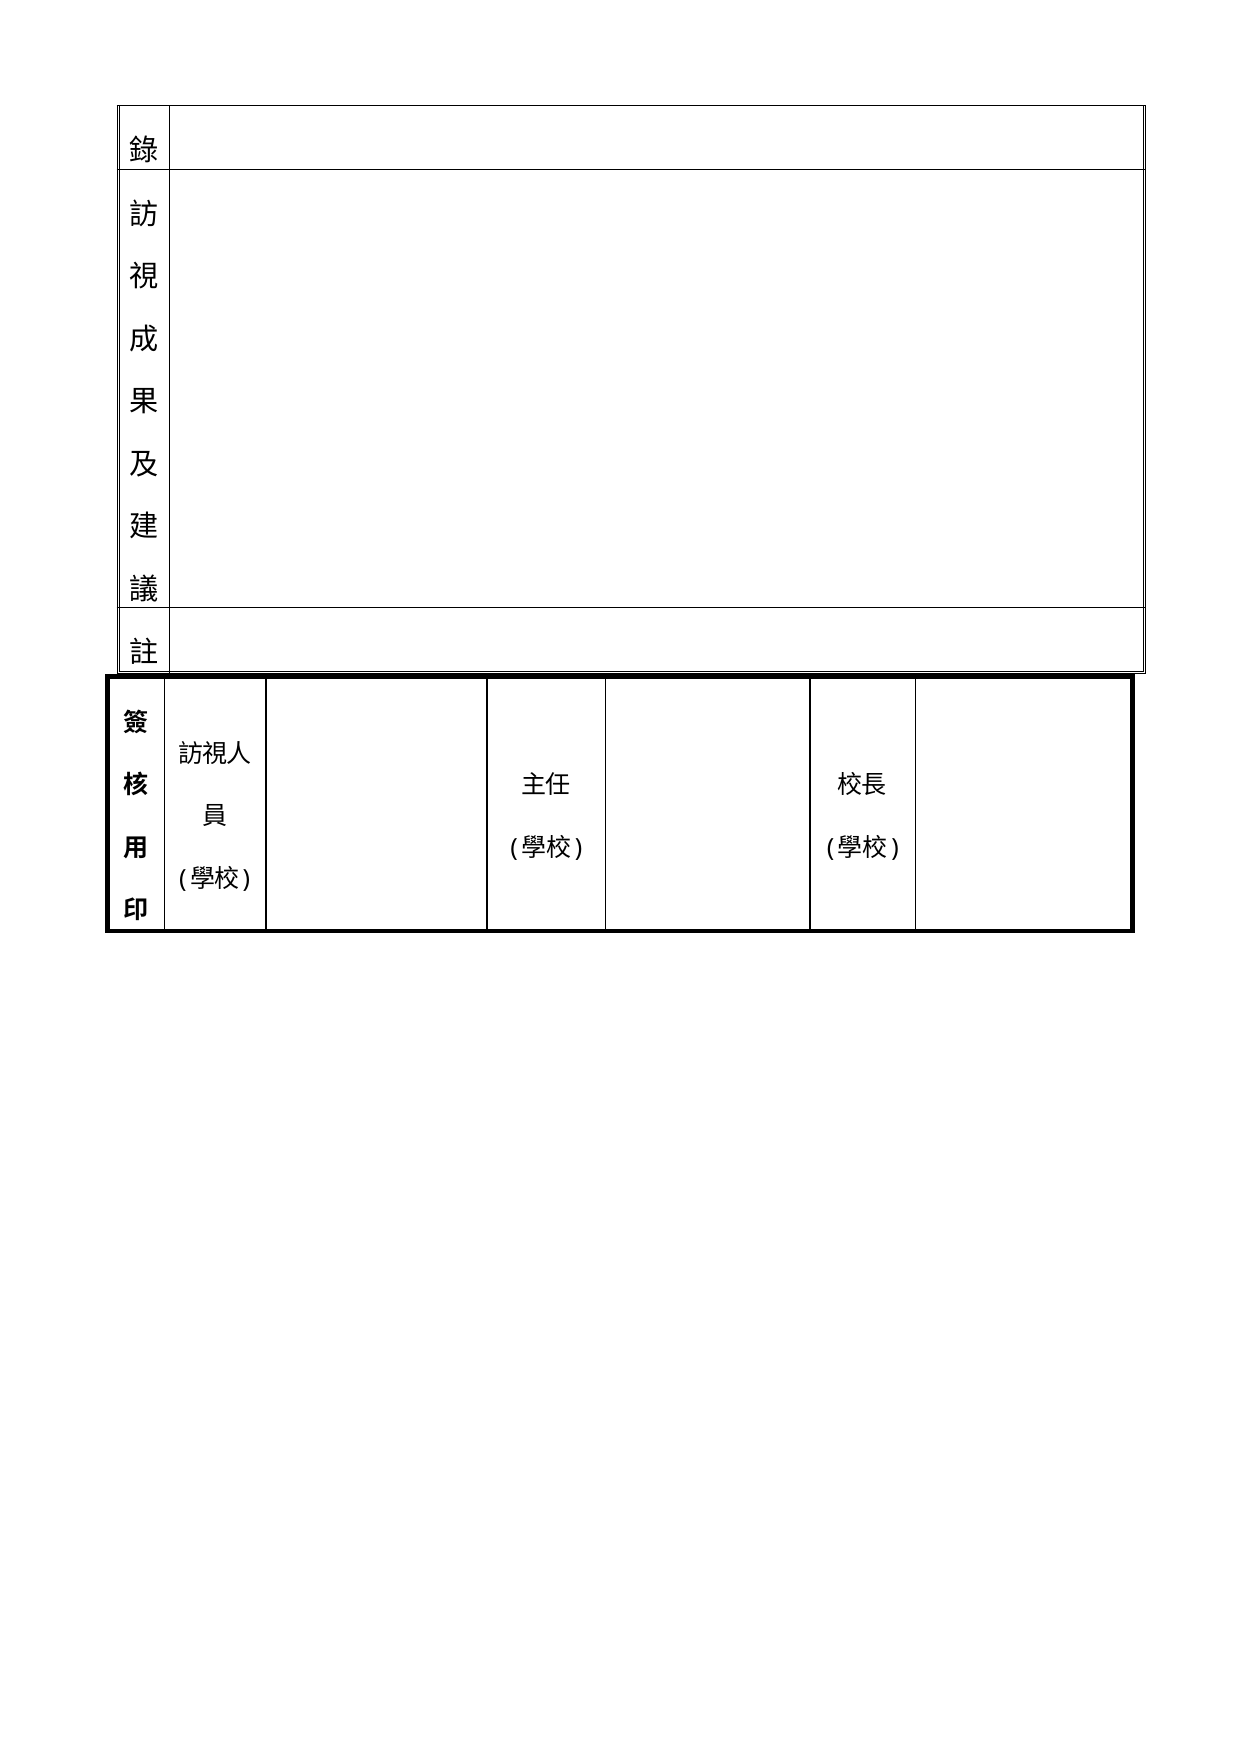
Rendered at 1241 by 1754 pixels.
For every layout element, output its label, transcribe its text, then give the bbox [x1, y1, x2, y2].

table_header 校長 (學校) [811, 679, 915, 928]
table_header 訪視人員 (學校) [165, 679, 265, 928]
table_header 主任 (學校) [488, 679, 605, 928]
table_cell [170, 106, 1143, 169]
table_cell 錄 [120, 106, 169, 169]
table_cell 註 [120, 608, 169, 671]
table_cell 訪視成果及建議 [120, 170, 169, 607]
table_header 簽 核 用 印 [110, 679, 164, 928]
table_cell [170, 170, 1143, 607]
table_header [916, 679, 1130, 928]
table_header [267, 679, 486, 928]
table_cell [170, 608, 1143, 671]
table_header [606, 679, 809, 928]
